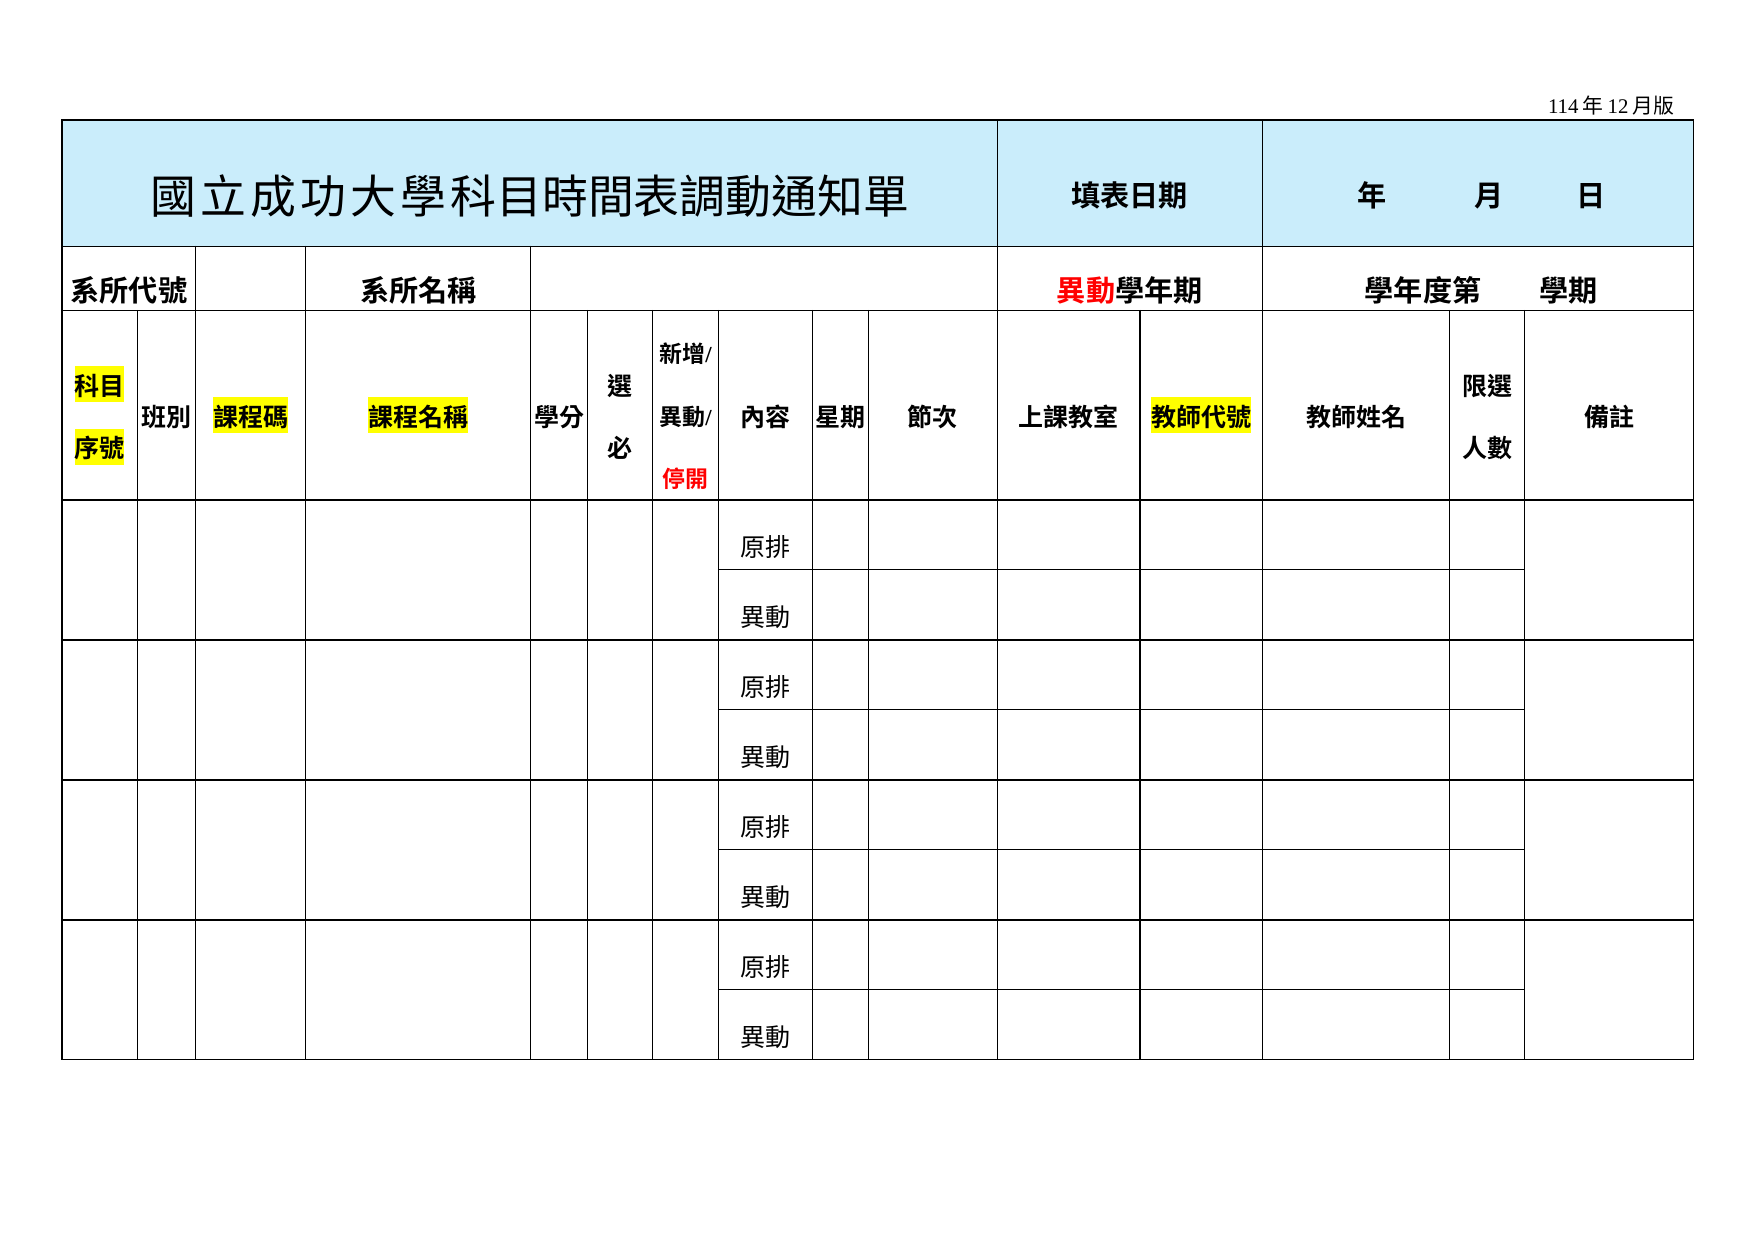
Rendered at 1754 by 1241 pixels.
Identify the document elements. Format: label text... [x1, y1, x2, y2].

table_cell [1263, 641, 1449, 709]
table_cell [531, 921, 587, 1059]
table_cell [63, 641, 137, 779]
table_cell [531, 641, 587, 779]
table_cell [531, 247, 997, 310]
table_cell [531, 501, 587, 639]
table_cell 星期 [813, 311, 868, 499]
table_cell [998, 990, 1139, 1059]
table_cell [869, 781, 997, 849]
table_cell [1450, 990, 1524, 1059]
table_cell [1525, 641, 1693, 779]
table_cell [588, 781, 652, 919]
table_cell [138, 781, 195, 919]
table_cell 教師姓名 [1263, 311, 1449, 499]
table_cell [998, 570, 1139, 639]
table_cell [138, 501, 195, 639]
table_cell [813, 710, 868, 779]
table_cell 選 必 [588, 311, 652, 499]
table_cell [1141, 990, 1262, 1059]
table_cell [588, 641, 652, 779]
table_cell [869, 990, 997, 1059]
table_cell [998, 850, 1139, 919]
table_cell 異動 [719, 570, 812, 639]
table_cell [998, 781, 1139, 849]
table_cell [1263, 710, 1449, 779]
table_cell [869, 501, 997, 569]
table_cell [196, 641, 305, 779]
table_cell 異動 [719, 850, 812, 919]
table_cell [1263, 850, 1449, 919]
table_cell [1450, 710, 1524, 779]
table_cell [588, 921, 652, 1059]
table_cell [653, 781, 718, 919]
table_cell [813, 990, 868, 1059]
table_cell [196, 921, 305, 1059]
table_cell [1525, 921, 1693, 1059]
table_cell [588, 501, 652, 639]
table_cell [196, 247, 305, 310]
table_cell 原排 [719, 781, 812, 849]
table_cell [1450, 850, 1524, 919]
table_header 國立成功大學科目時間表調動通知單 [63, 121, 997, 246]
table_cell [1141, 641, 1262, 709]
table_cell [531, 781, 587, 919]
table_cell [1450, 641, 1524, 709]
table_cell [1263, 990, 1449, 1059]
table_cell [869, 921, 997, 989]
table_cell 異動學年期 [998, 247, 1262, 310]
table_cell [196, 501, 305, 639]
table_cell [196, 781, 305, 919]
table_cell 內容 [719, 311, 812, 499]
table_cell [813, 570, 868, 639]
table_cell 原排 [719, 921, 812, 989]
table_cell [813, 781, 868, 849]
table_cell [1450, 570, 1524, 639]
table_cell [1525, 501, 1693, 639]
table_cell 課程名稱 [306, 311, 530, 499]
table_cell [1450, 921, 1524, 989]
table_cell [1450, 781, 1524, 849]
table_cell [1141, 921, 1262, 989]
table_cell [813, 921, 868, 989]
table_cell [306, 641, 530, 779]
table_cell 備註 [1525, 311, 1693, 499]
table_cell [63, 921, 137, 1059]
table_cell [869, 641, 997, 709]
table_cell [1263, 781, 1449, 849]
table_cell 系所代號 [63, 247, 195, 310]
table_cell [306, 781, 530, 919]
table_header 年 月 日 [1263, 121, 1693, 246]
text 114年12月版 [59, 89, 1674, 119]
table_cell [306, 501, 530, 639]
table_cell 原排 [719, 641, 812, 709]
table_cell [1263, 570, 1449, 639]
table_cell [998, 501, 1139, 569]
table_cell [1263, 501, 1449, 569]
table_cell [653, 501, 718, 639]
table_cell [306, 921, 530, 1059]
table_cell [1263, 921, 1449, 989]
table_cell 系所名稱 [306, 247, 530, 310]
table_cell [1450, 501, 1524, 569]
table_cell [1141, 781, 1262, 849]
table_cell 學分 [531, 311, 587, 499]
table_cell [1525, 781, 1693, 919]
table_cell [1141, 710, 1262, 779]
table_cell 教師代號 [1141, 311, 1262, 499]
table_cell [1141, 850, 1262, 919]
table_cell 異動 [719, 710, 812, 779]
table_cell [998, 641, 1139, 709]
table_cell [998, 710, 1139, 779]
table_cell 節次 [869, 311, 997, 499]
table_cell [653, 921, 718, 1059]
table_cell 班別 [138, 311, 195, 499]
table_cell [869, 710, 997, 779]
table_cell [138, 641, 195, 779]
table_cell [138, 921, 195, 1059]
table_cell [813, 501, 868, 569]
table_cell 原排 [719, 501, 812, 569]
table_cell [869, 570, 997, 639]
table_cell [813, 850, 868, 919]
table_cell 上課教室 [998, 311, 1139, 499]
table_cell 課程碼 [196, 311, 305, 499]
table_cell [63, 781, 137, 919]
table_cell [813, 641, 868, 709]
table_header 填表日期 [998, 121, 1262, 246]
table_cell [653, 641, 718, 779]
table_cell 學年度第 學期 [1263, 247, 1693, 310]
table_cell [998, 921, 1139, 989]
table_cell [1141, 501, 1262, 569]
table_cell 限選人數 [1450, 311, 1524, 499]
table_cell [1141, 570, 1262, 639]
table_cell 新增/ 異動/停開 [653, 311, 718, 499]
table_cell 科目序號 [63, 311, 137, 499]
table_cell [869, 850, 997, 919]
table_cell [63, 501, 137, 639]
table_cell 異動 [719, 990, 812, 1059]
